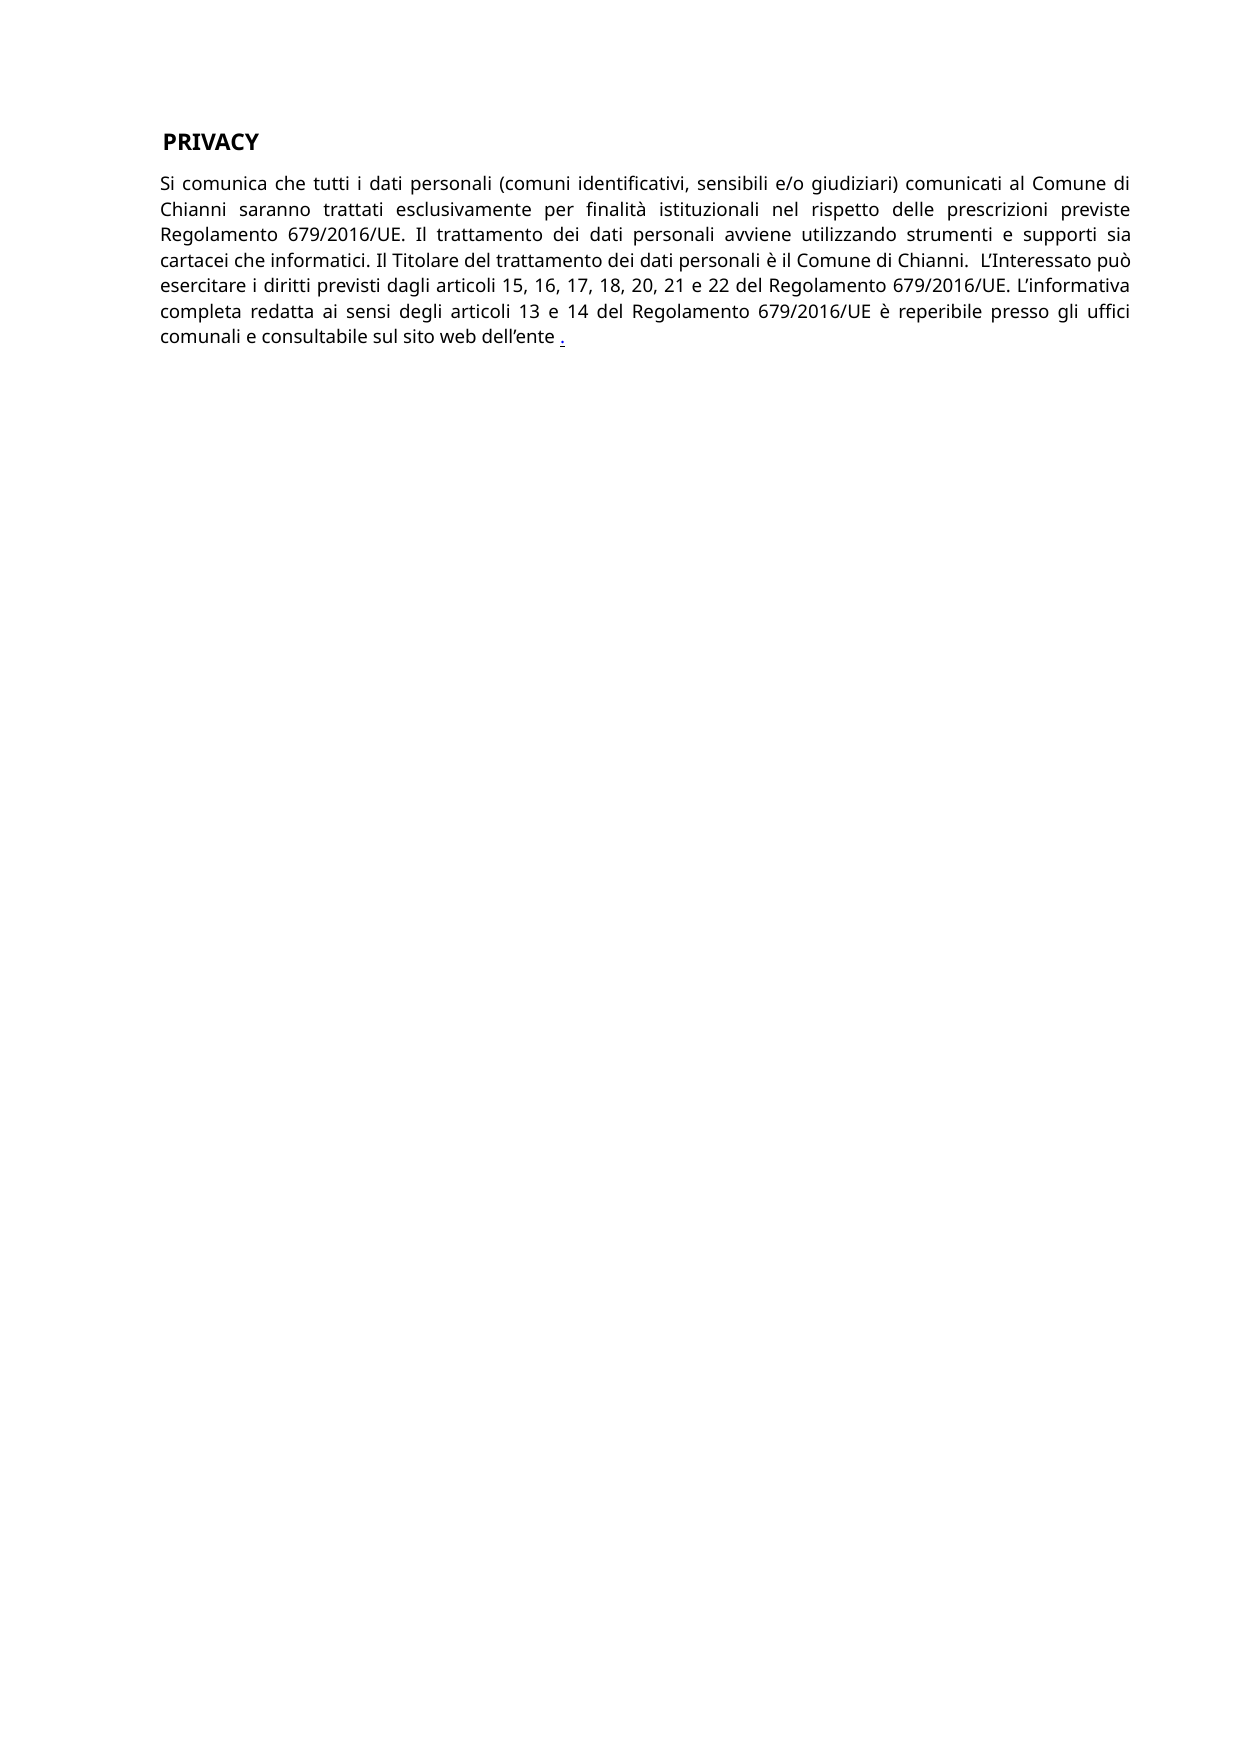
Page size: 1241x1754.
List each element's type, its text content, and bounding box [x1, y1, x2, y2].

text PRIVACY [162, 126, 1148, 157]
text Si comunica che tutti i dati personali (comuni identificativi, sensibili e/o giudiziari) comunicati al Comune di Chianni saranno trattati esclusivamente per finalità istituzionali nel rispetto delle prescrizioni previste Regolamento 679/2016/UE. Il trattamento dei dati personali avviene utilizzando strumenti e supporti sia cartacei che informatici. Il Titolare del trattamento dei dati personali è il Comune di Chianni. L’Interessato può esercitare i diritti previsti dagli articoli 15, 16, 17, 18, 20, 21 e 22 del Regolamento 679/2016/UE. L’informativa completa redatta ai sensi degli articoli 13 e 14 del Regolamento 679/2016/UE è reperibile presso gli uffici comunali e consultabile sul sito web dell’ente . [160, 171, 1131, 349]
